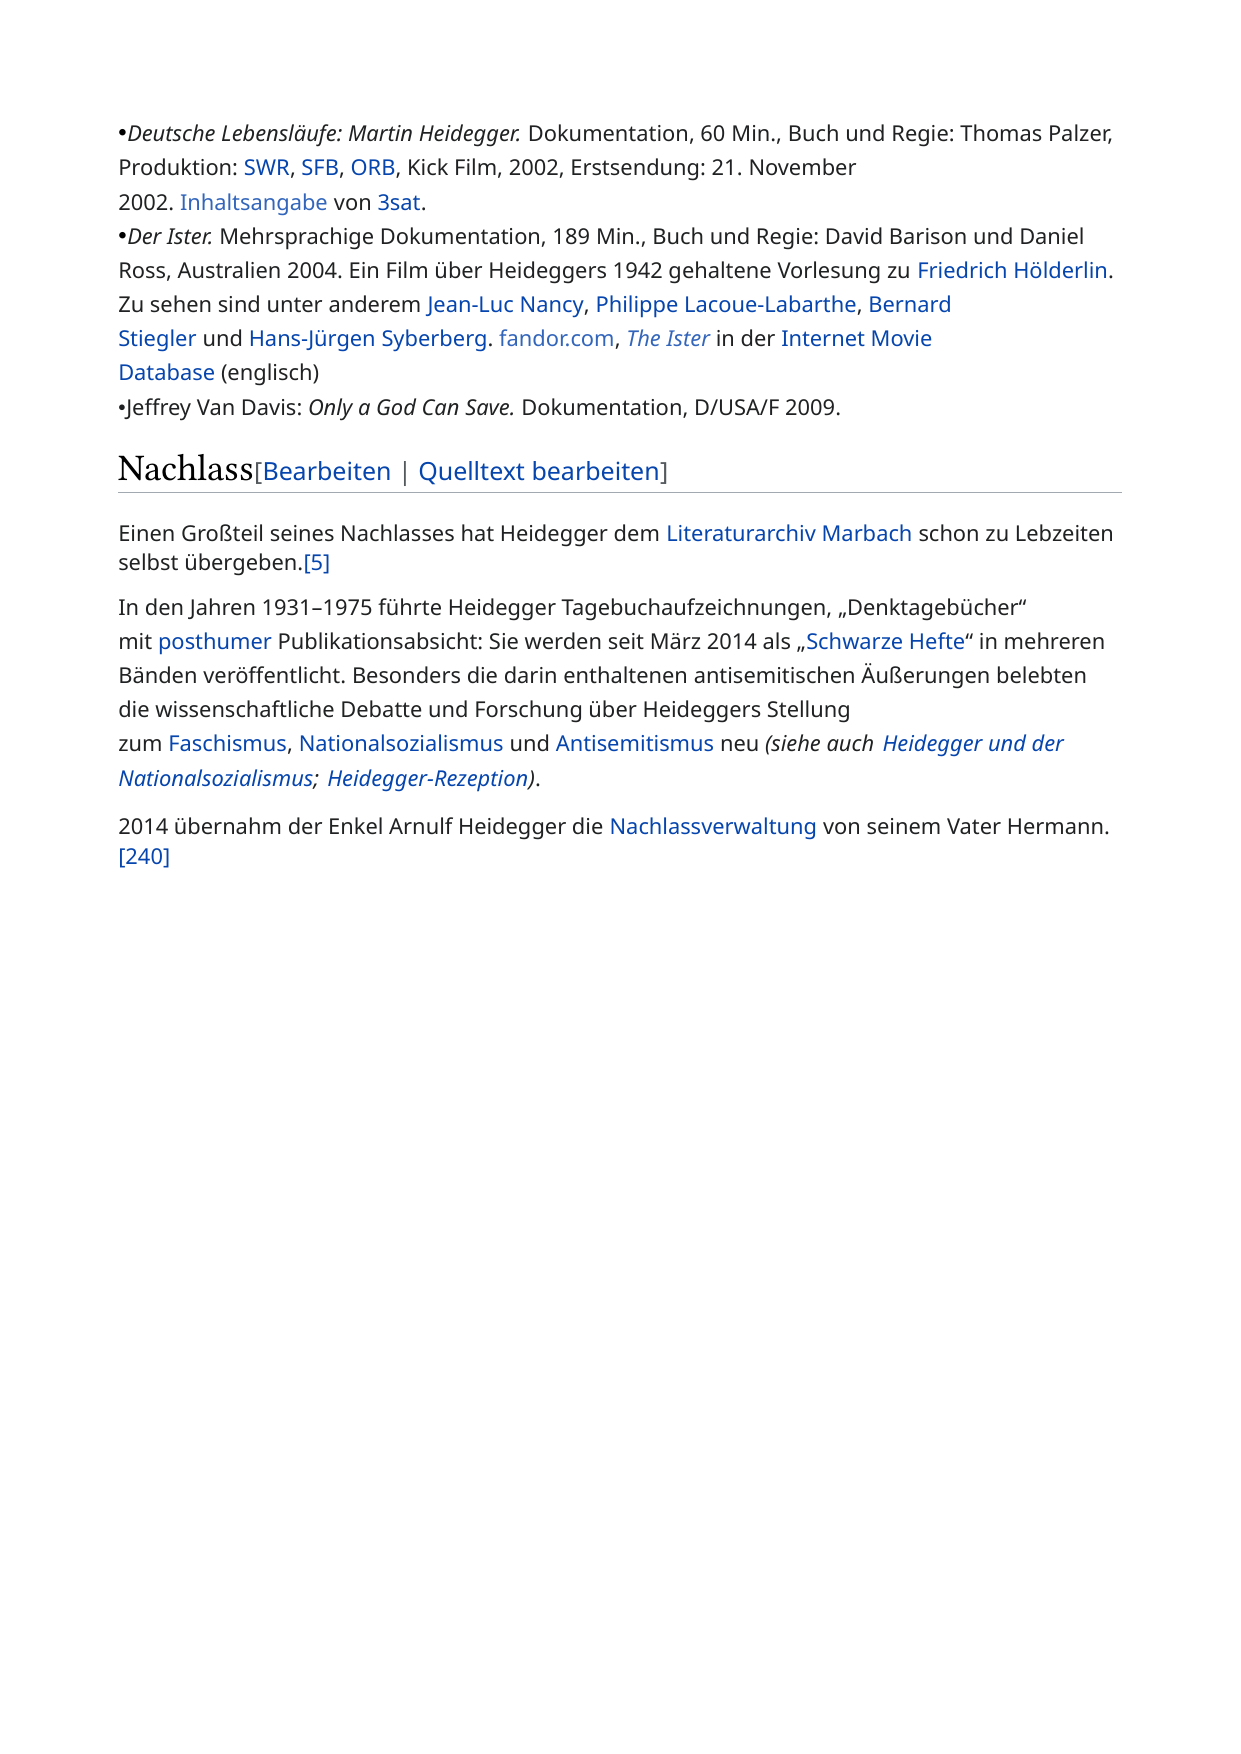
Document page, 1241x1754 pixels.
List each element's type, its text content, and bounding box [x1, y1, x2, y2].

text 2014 übernahm der Enkel Arnulf Heidegger die Nachlassverwaltung von seinem Vater Hermann.[240] [118, 811, 1122, 871]
list Jeffrey Van Davis: Only a God Can Save. Dokumentation, D/USA/F 2009. [118, 391, 1122, 421]
text In den Jahren 1931–1975 führte Heidegger Tagebuchaufzeichnungen, „Denktagebücher“ mit posthumer Publikationsabsicht: Sie werden seit März 2014 als „Schwarze Hefte“ in mehreren Bänden veröffentlicht. Besonders die darin enthaltenen antisemitischen Äußerungen belebten die wissenschaftliche Debatte und Forschung über Heideggers Stellung zum Faschismus, Nationalsozialismus und Antisemitismus neu (siehe auch Heidegger und der Nationalsozialismus; Heidegger-Rezeption). [118, 592, 1122, 792]
subtitle Nachlass[Bearbeiten | Quelltext bearbeiten] [118, 446, 1122, 492]
text Einen Großteil seines Nachlasses hat Heidegger dem Literaturarchiv Marbach schon zu Lebzeiten selbst übergeben.[5] [118, 517, 1122, 577]
list Deutsche Lebensläufe: Martin Heidegger. Dokumentation, 60 Min., Buch und Regie: Thomas Palzer, Produktion: SWR, SFB, ORB, Kick Film, 2002, Erstsendung: 21. November 2002. Inhaltsangabe von 3sat. [118, 118, 1122, 216]
list Der Ister. Mehrsprachige Dokumentation, 189 Min., Buch und Regie: David Barison und Daniel Ross, Australien 2004. Ein Film über Heideggers 1942 gehaltene Vorlesung zu Friedrich Hölderlin. Zu sehen sind unter anderem Jean-Luc Nancy, Philippe Lacoue-Labarthe, Bernard Stiegler und Hans-Jürgen Syberberg. fandor.com, The Ister in der Internet Movie Database (englisch) [118, 221, 1122, 387]
